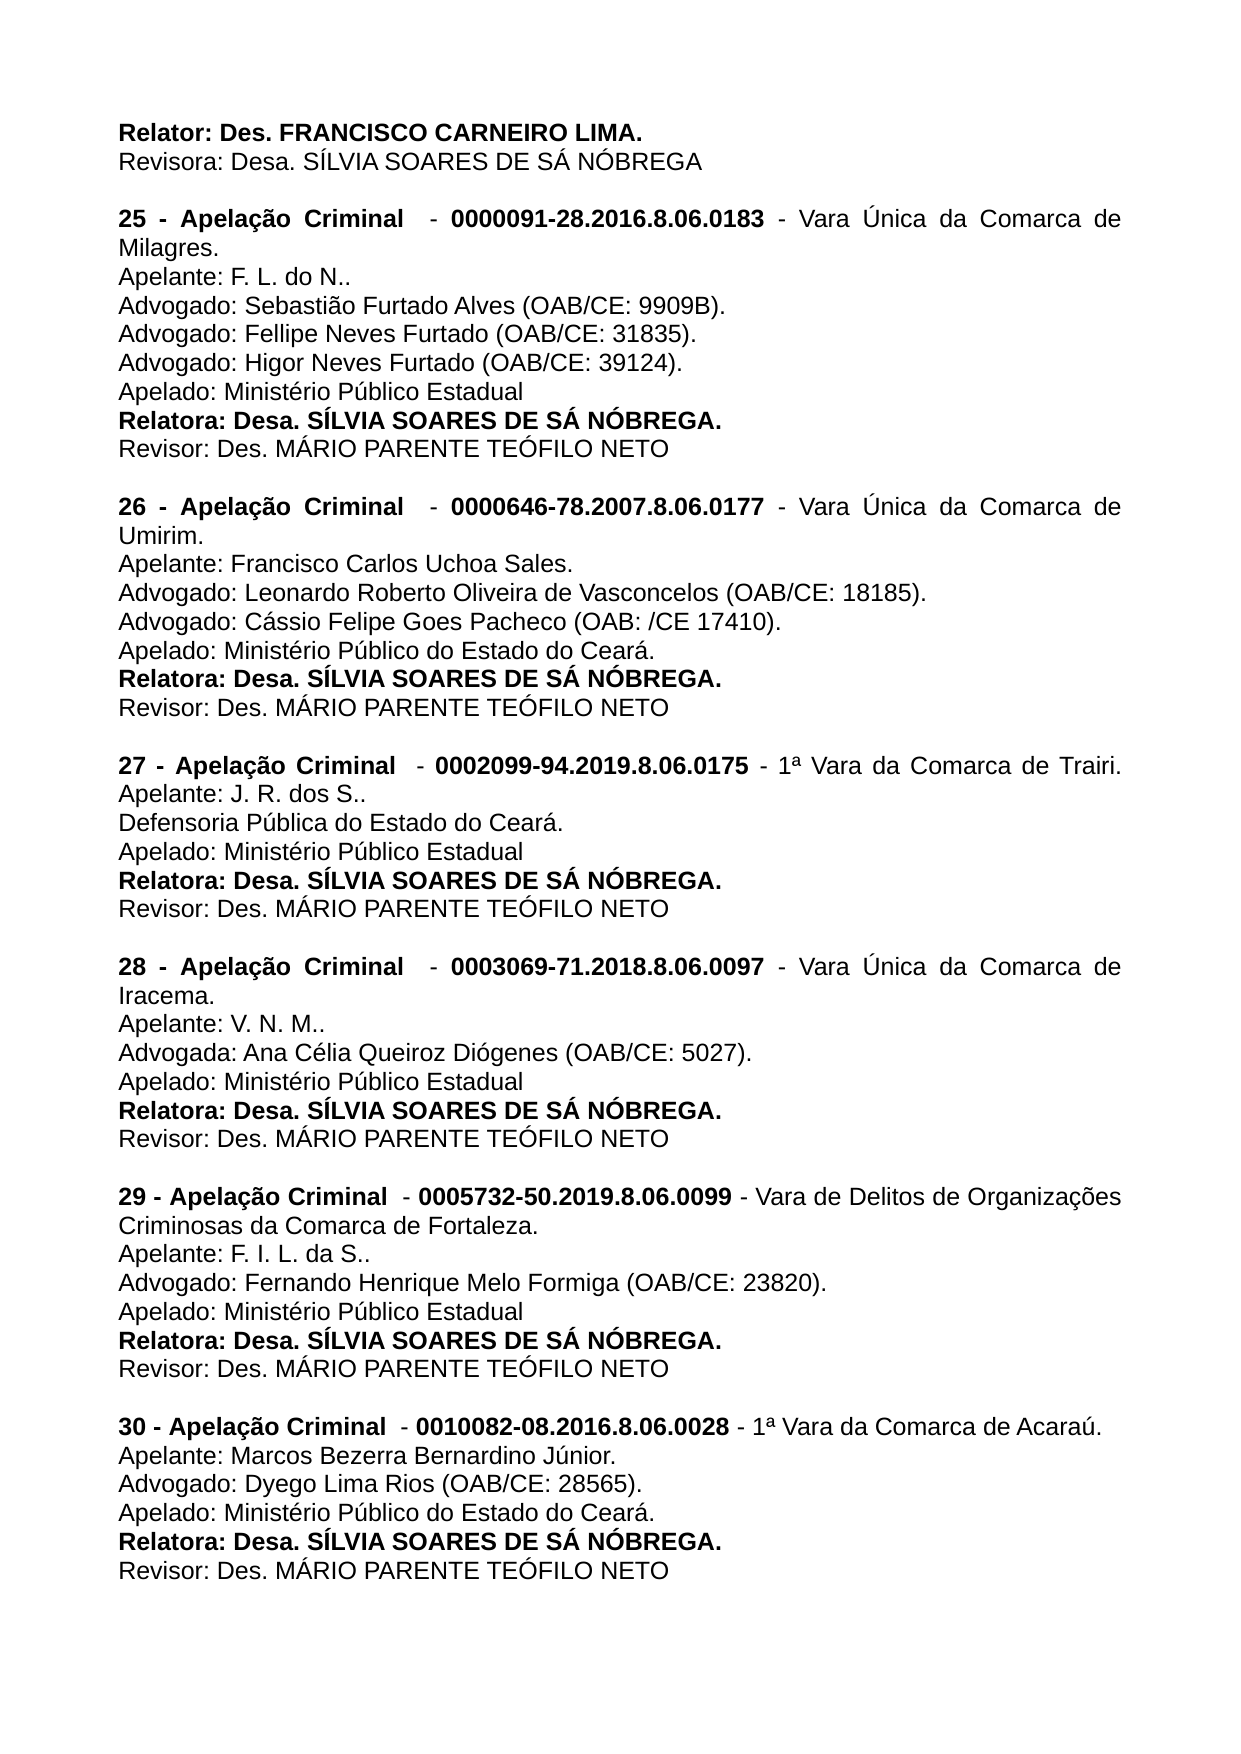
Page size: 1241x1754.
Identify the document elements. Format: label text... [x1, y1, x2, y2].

text Advogado: Fernando Henrique Melo Formiga (OAB/CE: 23820). [118, 1268, 1122, 1297]
text Relatora: Desa. SÍLVIA SOARES DE SÁ NÓBREGA. [118, 1527, 1122, 1556]
text 29 - Apelação Criminal - 0005732-50.2019.8.06.0099 - Vara de Delitos de Organizações Criminosas da Comarca de Fortaleza. [118, 1182, 1122, 1239]
text 28 - Apelação Criminal - 0003069-71.2018.8.06.0097 - Vara Única da Comarca de Iracema. [118, 952, 1122, 1009]
text 30 - Apelação Criminal - 0010082-08.2016.8.06.0028 - 1ª Vara da Comarca de Acaraú. [118, 1412, 1122, 1441]
text Apelante: Marcos Bezerra Bernardino Júnior. [118, 1441, 1122, 1469]
text Apelado: Ministério Público Estadual [118, 377, 1122, 406]
text Apelante: F. I. L. da S.. [118, 1239, 1122, 1268]
text Advogado: Fellipe Neves Furtado (OAB/CE: 31835). [118, 319, 1122, 348]
text Apelante: V. N. M.. [118, 1009, 1122, 1038]
text 26 - Apelação Criminal - 0000646-78.2007.8.06.0177 - Vara Única da Comarca de Umirim. [118, 492, 1122, 549]
text Defensoria Pública do Estado do Ceará. [118, 808, 1122, 837]
text Apelado: Ministério Público do Estado do Ceará. [118, 636, 1122, 664]
text Revisor: Des. MÁRIO PARENTE TEÓFILO NETO [118, 1354, 1122, 1383]
text 25 - Apelação Criminal - 0000091-28.2016.8.06.0183 - Vara Única da Comarca de Milagres. [118, 204, 1122, 262]
text Advogado: Dyego Lima Rios (OAB/CE: 28565). [118, 1469, 1122, 1498]
text Revisor: Des. MÁRIO PARENTE TEÓFILO NETO [118, 1124, 1122, 1153]
text Relatora: Desa. SÍLVIA SOARES DE SÁ NÓBREGA. [118, 406, 1122, 434]
text Revisor: Des. MÁRIO PARENTE TEÓFILO NETO [118, 693, 1122, 722]
text Apelado: Ministério Público Estadual [118, 1297, 1122, 1326]
text Revisor: Des. MÁRIO PARENTE TEÓFILO NETO [118, 894, 1122, 923]
text Advogado: Higor Neves Furtado (OAB/CE: 39124). [118, 348, 1122, 377]
text Revisor: Des. MÁRIO PARENTE TEÓFILO NETO [118, 1556, 1122, 1584]
text Apelado: Ministério Público Estadual [118, 837, 1122, 866]
text Relatora: Desa. SÍLVIA SOARES DE SÁ NÓBREGA. [118, 664, 1122, 693]
text Apelado: Ministério Público Estadual [118, 1067, 1122, 1096]
text Apelado: Ministério Público do Estado do Ceará. [118, 1498, 1122, 1527]
text 27 - Apelação Criminal - 0002099-94.2019.8.06.0175 - 1ª Vara da Comarca de Trairi. Apelante: J. R. dos S.. [118, 751, 1122, 808]
text Relatora: Desa. SÍLVIA SOARES DE SÁ NÓBREGA. [118, 866, 1122, 894]
text Relatora: Desa. SÍLVIA SOARES DE SÁ NÓBREGA. [118, 1326, 1122, 1354]
text Apelante: F. L. do N.. [118, 262, 1122, 291]
text Advogado: Sebastião Furtado Alves (OAB/CE: 9909B). [118, 291, 1122, 319]
text Relatora: Desa. SÍLVIA SOARES DE SÁ NÓBREGA. [118, 1096, 1122, 1124]
text Relator: Des. FRANCISCO CARNEIRO LIMA. [118, 118, 1122, 147]
text Advogado: Cássio Felipe Goes Pacheco (OAB: /CE 17410). [118, 607, 1122, 636]
text Advogada: Ana Célia Queiroz Diógenes (OAB/CE: 5027). [118, 1038, 1122, 1067]
text Apelante: Francisco Carlos Uchoa Sales. [118, 549, 1122, 578]
text Revisora: Desa. SÍLVIA SOARES DE SÁ NÓBREGA [118, 147, 1122, 176]
text Advogado: Leonardo Roberto Oliveira de Vasconcelos (OAB/CE: 18185). [118, 578, 1122, 607]
text Revisor: Des. MÁRIO PARENTE TEÓFILO NETO [118, 434, 1122, 463]
